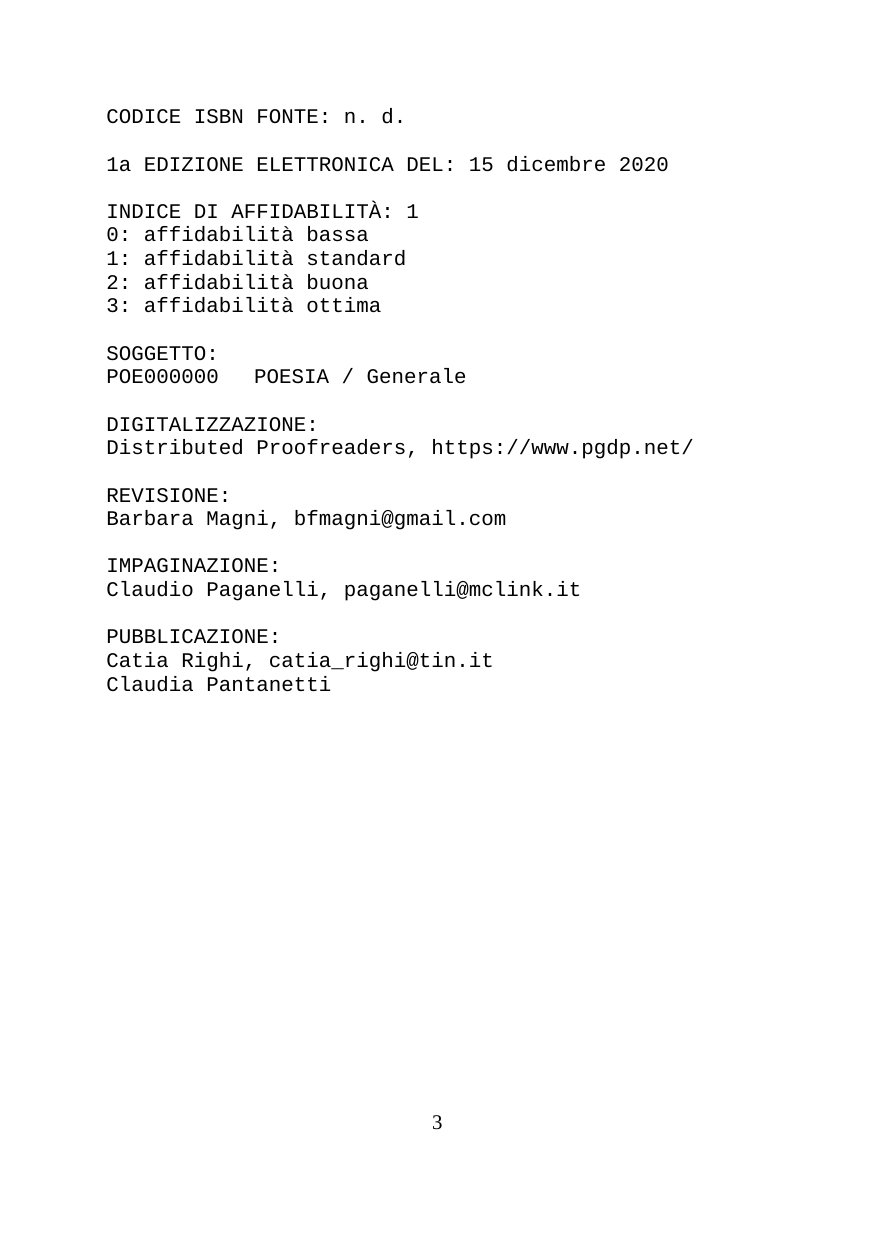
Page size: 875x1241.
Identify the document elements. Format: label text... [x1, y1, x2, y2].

text PUBBLICAZIONE: [106, 626, 768, 650]
text DIGITALIZZAZIONE: [106, 414, 768, 437]
text 3: affidabilità ottima [106, 295, 768, 319]
text 1a EDIZIONE ELETTRONICA DEL: 15 dicembre 2020 [106, 153, 768, 177]
text Distributed Proofreaders, https://www.pgdp.net/ [106, 437, 768, 461]
text 1: affidabilità standard [106, 248, 768, 272]
text Claudia Pantanetti [106, 674, 768, 697]
text Claudio Paganelli, paganelli@mclink.it [106, 579, 768, 603]
text CODICE ISBN FONTE: n. d. [106, 106, 768, 130]
text Catia Righi, catia_righi@tin.it [106, 650, 768, 674]
text 2: affidabilità buona [106, 272, 768, 295]
text 0: affidabilità bassa [106, 224, 768, 248]
text Barbara Magni, bfmagni@gmail.com [106, 508, 768, 532]
text POE000000 POESIA / Generale [106, 366, 768, 390]
text SOGGETTO: [106, 343, 768, 366]
text INDICE DI AFFIDABILITÀ: 1 [106, 201, 768, 224]
text IMPAGINAZIONE: [106, 556, 768, 579]
text REVISIONE: [106, 484, 768, 508]
